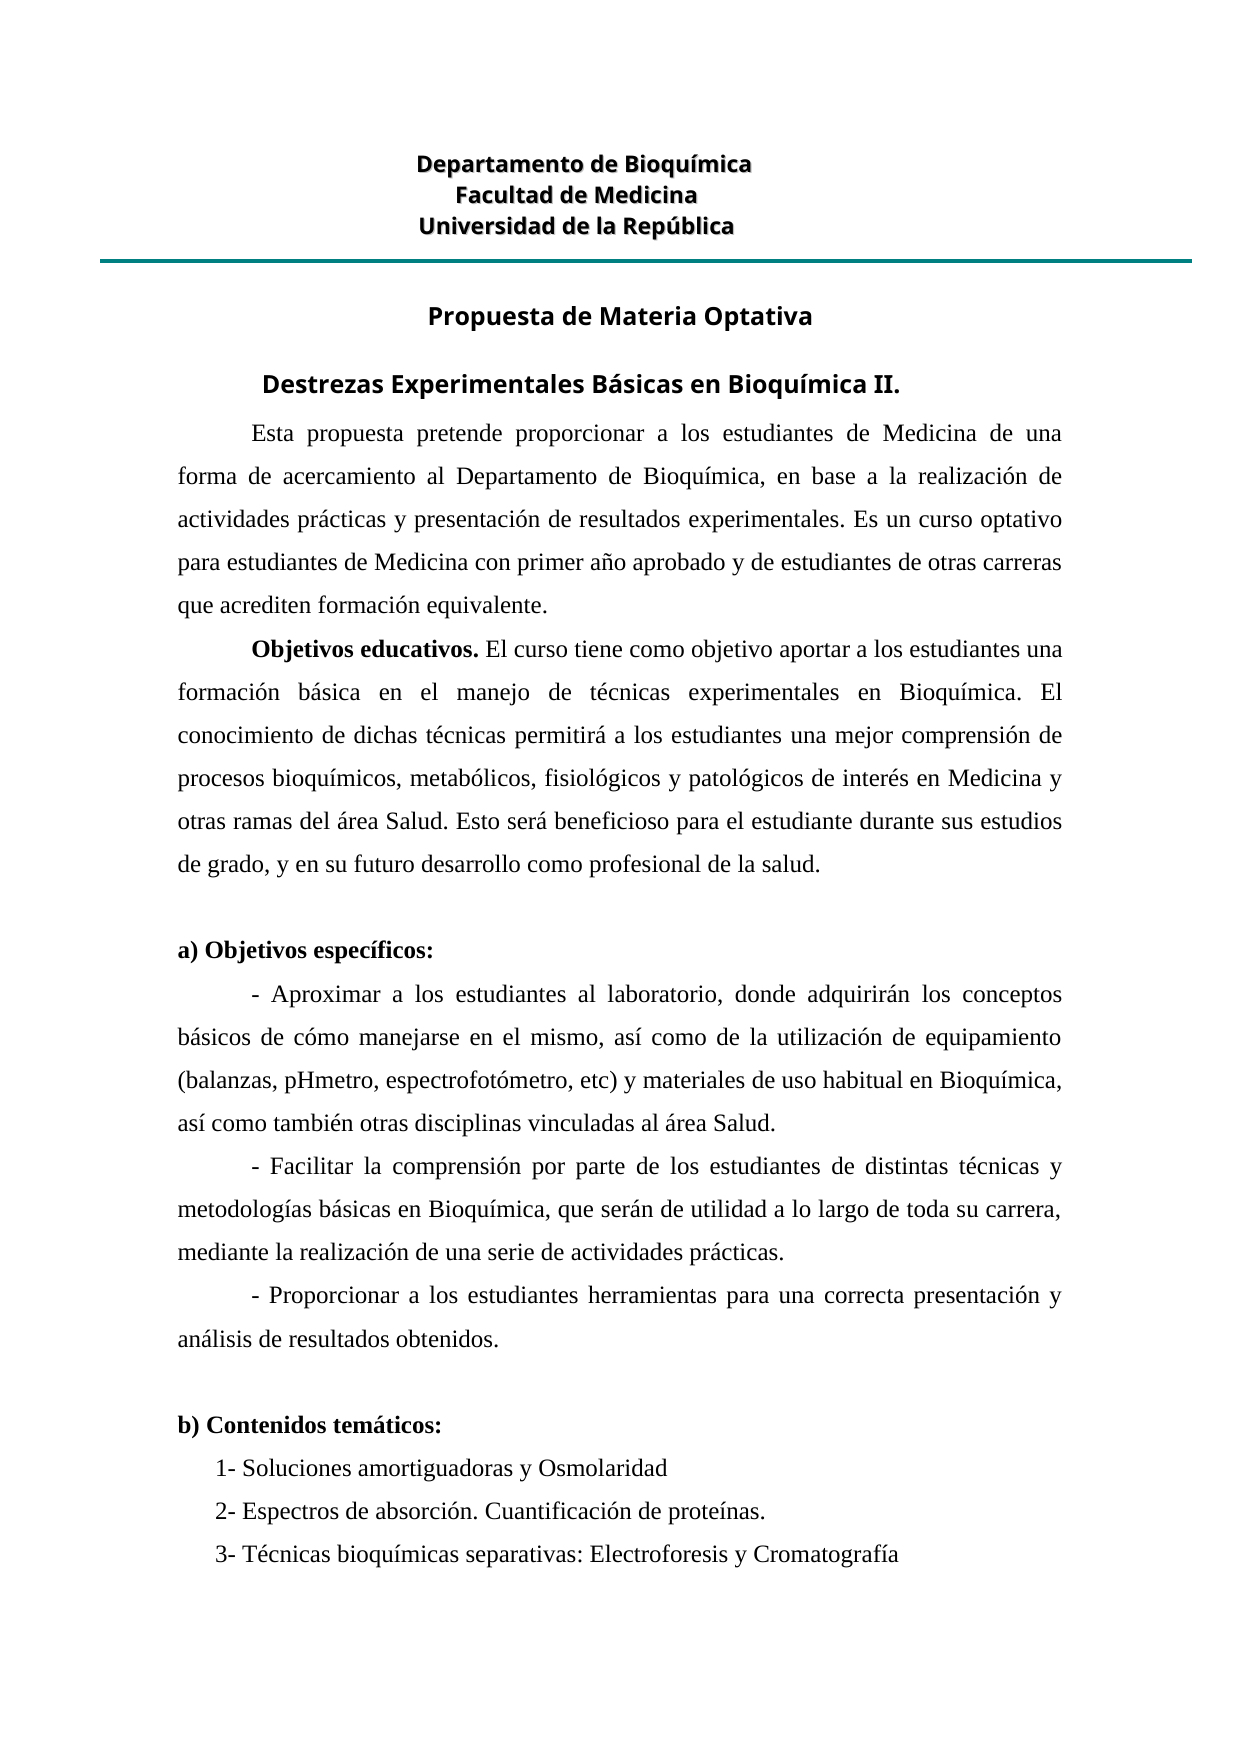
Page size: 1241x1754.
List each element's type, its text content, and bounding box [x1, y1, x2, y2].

text Universidad de la República [177, 210, 857, 241]
text 3- Técnicas bioquímicas separativas: Electroforesis y Cromatografía [215, 1539, 1063, 1568]
text Destrezas Experimentales Básicas en Bioquímica II. [177, 367, 1063, 401]
text - Aproximar a los estudiantes al laboratorio, donde adquirirán los conceptos básicos de cómo manejarse en el mismo, así como de la utilización de equipamiento (balanzas, pHmetro, espectrofotómetro, etc) y materiales de uso habitual en Bioquímica, así como también otras disciplinas vinculadas al área Salud. [177, 979, 1063, 1137]
text 2- Espectros de absorción. Cuantificación de proteínas. [215, 1496, 1063, 1525]
text Departamento de Bioquímica [177, 148, 857, 179]
text Facultad de Medicina [177, 179, 857, 210]
text Objetivos educativos. El curso tiene como objetivo aportar a los estudiantes una formación básica en el manejo de técnicas experimentales en Bioquímica. El conocimiento de dichas técnicas permitirá a los estudiantes una mejor comprensión de procesos bioquímicos, metabólicos, fisiológicos y patológicos de interés en Medicina y otras ramas del área Salud. Esto será beneficioso para el estudiante durante sus estudios de grado, y en su futuro desarrollo como profesional de la salud. [177, 634, 1063, 878]
text Esta propuesta pretende proporcionar a los estudiantes de Medicina de una forma de acercamiento al Departamento de Bioquímica, en base a la realización de actividades prácticas y presentación de resultados experimentales. Es un curso optativo para estudiantes de Medicina con primer año aprobado y de estudiantes de otras carreras que acrediten formación equivalente. [177, 418, 1063, 619]
text b) Contenidos temáticos: [177, 1410, 1063, 1439]
text a) Objetivos específicos: [177, 936, 1063, 964]
text Propuesta de Materia Optativa [177, 299, 1063, 333]
text - Proporcionar a los estudiantes herramientas para una correcta presentación y análisis de resultados obtenidos. [177, 1281, 1063, 1352]
text - Facilitar la comprensión por parte de los estudiantes de distintas técnicas y metodologías básicas en Bioquímica, que serán de utilidad a lo largo de toda su carrera, mediante la realización de una serie de actividades prácticas. [177, 1151, 1063, 1266]
text 1- Soluciones amortiguadoras y Osmolaridad [215, 1453, 1063, 1482]
